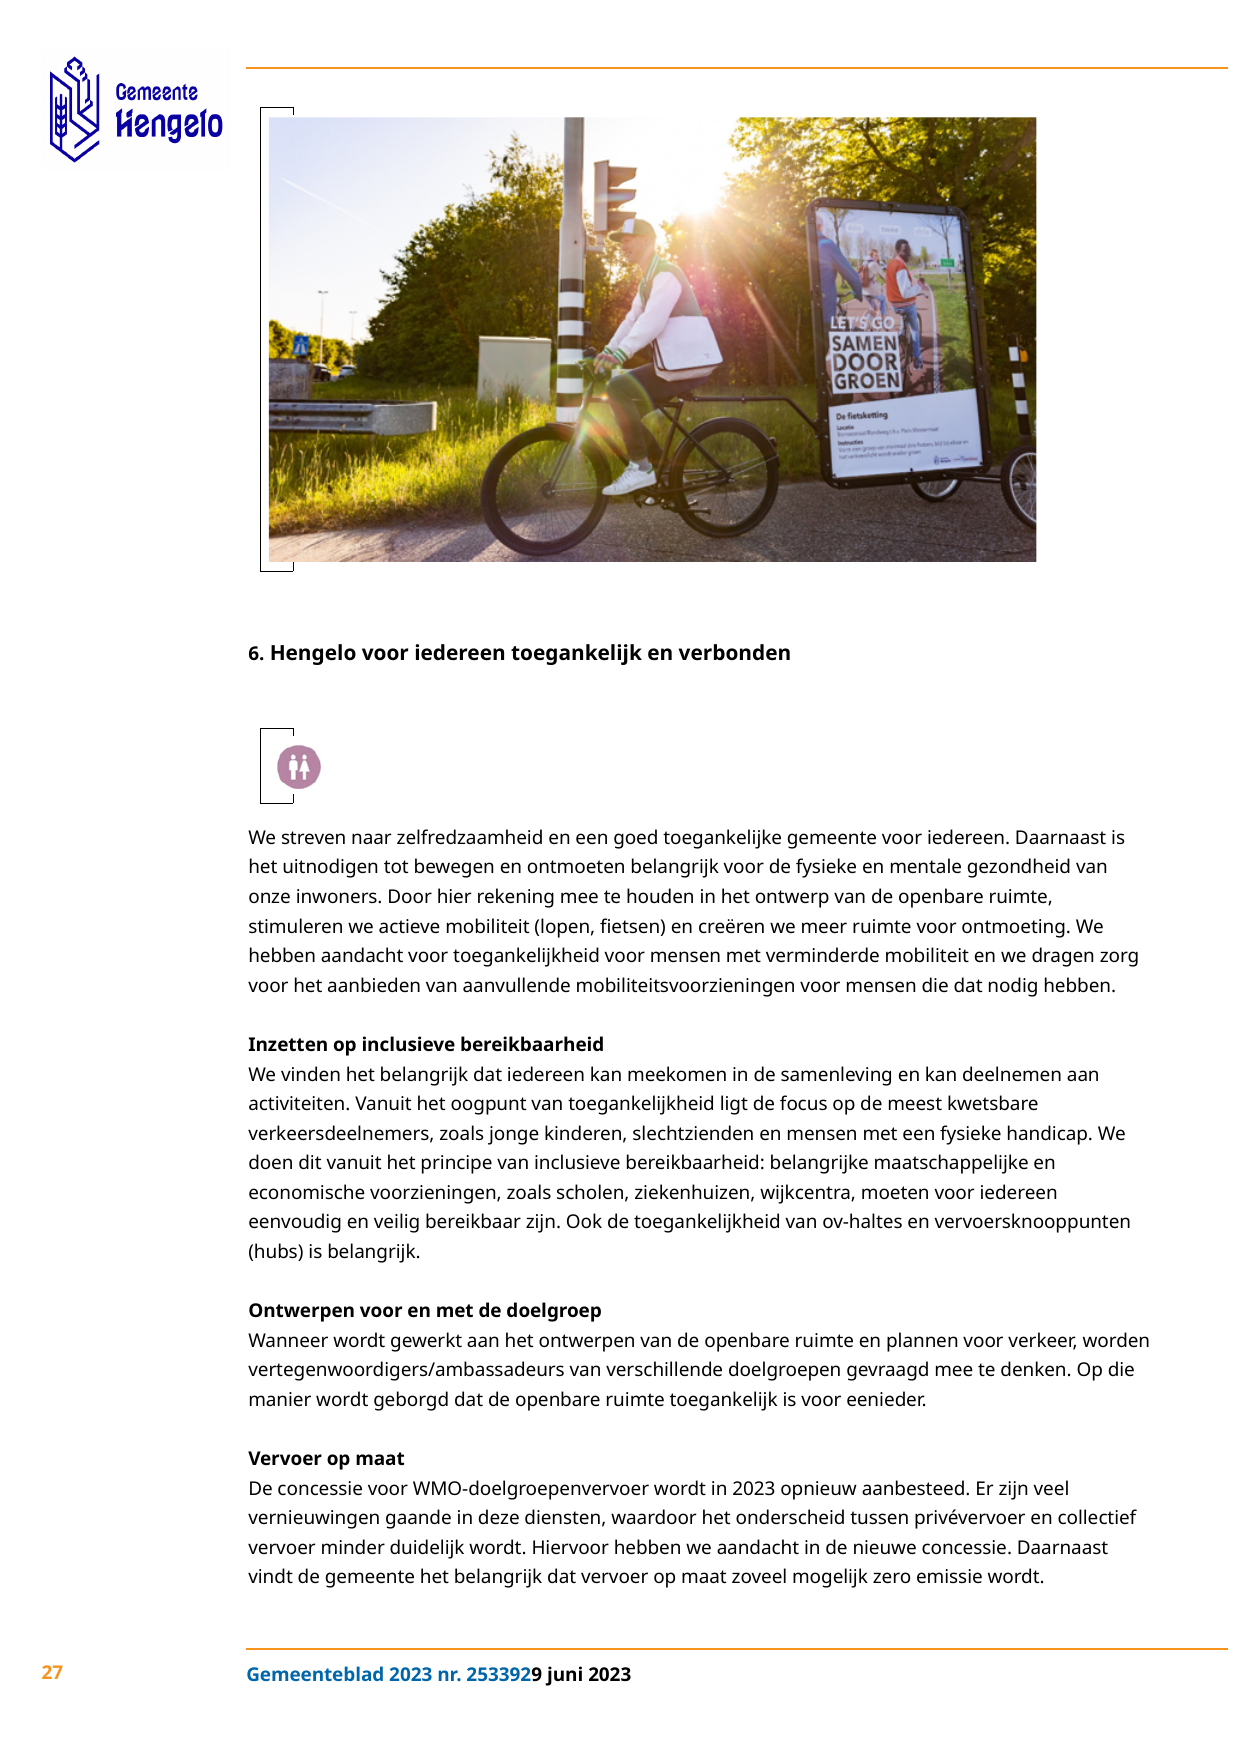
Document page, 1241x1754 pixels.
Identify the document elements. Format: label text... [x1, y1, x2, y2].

picture [41, 47, 231, 172]
text Vervoer op maat [248, 1445, 1152, 1471]
text De concessie voor WMO-doelgroepenvervoer wordt in 2023 opnieuw aanbesteed. Er zijn veel vernieuwingen gaande in deze diensten, waardoor het onderscheid tussen privévervoer en collectief vervoer minder duidelijk wordt. Hiervoor hebben we aandacht in de nieuwe concessie. Daarnaast vindt de gemeente het belangrijk dat vervoer op maat zoveel mogelijk zero emissie wordt. [248, 1475, 1152, 1589]
picture [268, 115, 1037, 562]
text We vinden het belangrijk dat iedereen kan meekomen in de samenleving en kan deelnemen aan activiteiten. Vanuit het oogpunt van toegankelijkheid ligt de focus op de meest kwetsbare verkeersdeelnemers, zoals jonge kinderen, slechtzienden en mensen met een fysieke handicap. We doen dit vanuit het principe van inclusieve bereikbaarheid: belangrijke maatschappelijke en economische voorzieningen, zoals scholen, ziekenhuizen, wijkcentra, moeten voor iedereen eenvoudig en veilig bereikbaar zijn. Ook de toegankelijkheid van ov-haltes en vervoersknooppunten (hubs) is belangrijk. [248, 1061, 1152, 1264]
text 6. Hengelo voor iedereen toegankelijk en verbonden [248, 638, 1152, 666]
picture [268, 736, 328, 794]
text Ontwerpen voor en met de doelgroep [248, 1297, 1152, 1323]
text Wanneer wordt gewerkt aan het ontwerpen van de openbare ruimte en plannen voor verkeer, worden vertegenwoordigers/ambassadeurs van verschillende doelgroepen gevraagd mee te denken. Op die manier wordt geborgd dat de openbare ruimte toegankelijk is voor eenieder. [248, 1327, 1152, 1412]
text We streven naar zelfredzaamheid en een goed toegankelijke gemeente voor iedereen. Daarnaast is het uitnodigen tot bewegen en ontmoeten belangrijk voor de fysieke en mentale gezondheid van onze inwoners. Door hier rekening mee te houden in het ontwerp van de openbare ruimte, stimuleren we actieve mobiliteit (lopen, fietsen) en creëren we meer ruimte voor ontmoeting. We hebben aandacht voor toegankelijkheid voor mensen met verminderde mobiliteit en we dragen zorg voor het aanbieden van aanvullende mobiliteitsvoorzieningen voor mensen die dat nodig hebben. [248, 824, 1152, 998]
text Inzetten op inclusieve bereikbaarheid [248, 1031, 1152, 1057]
